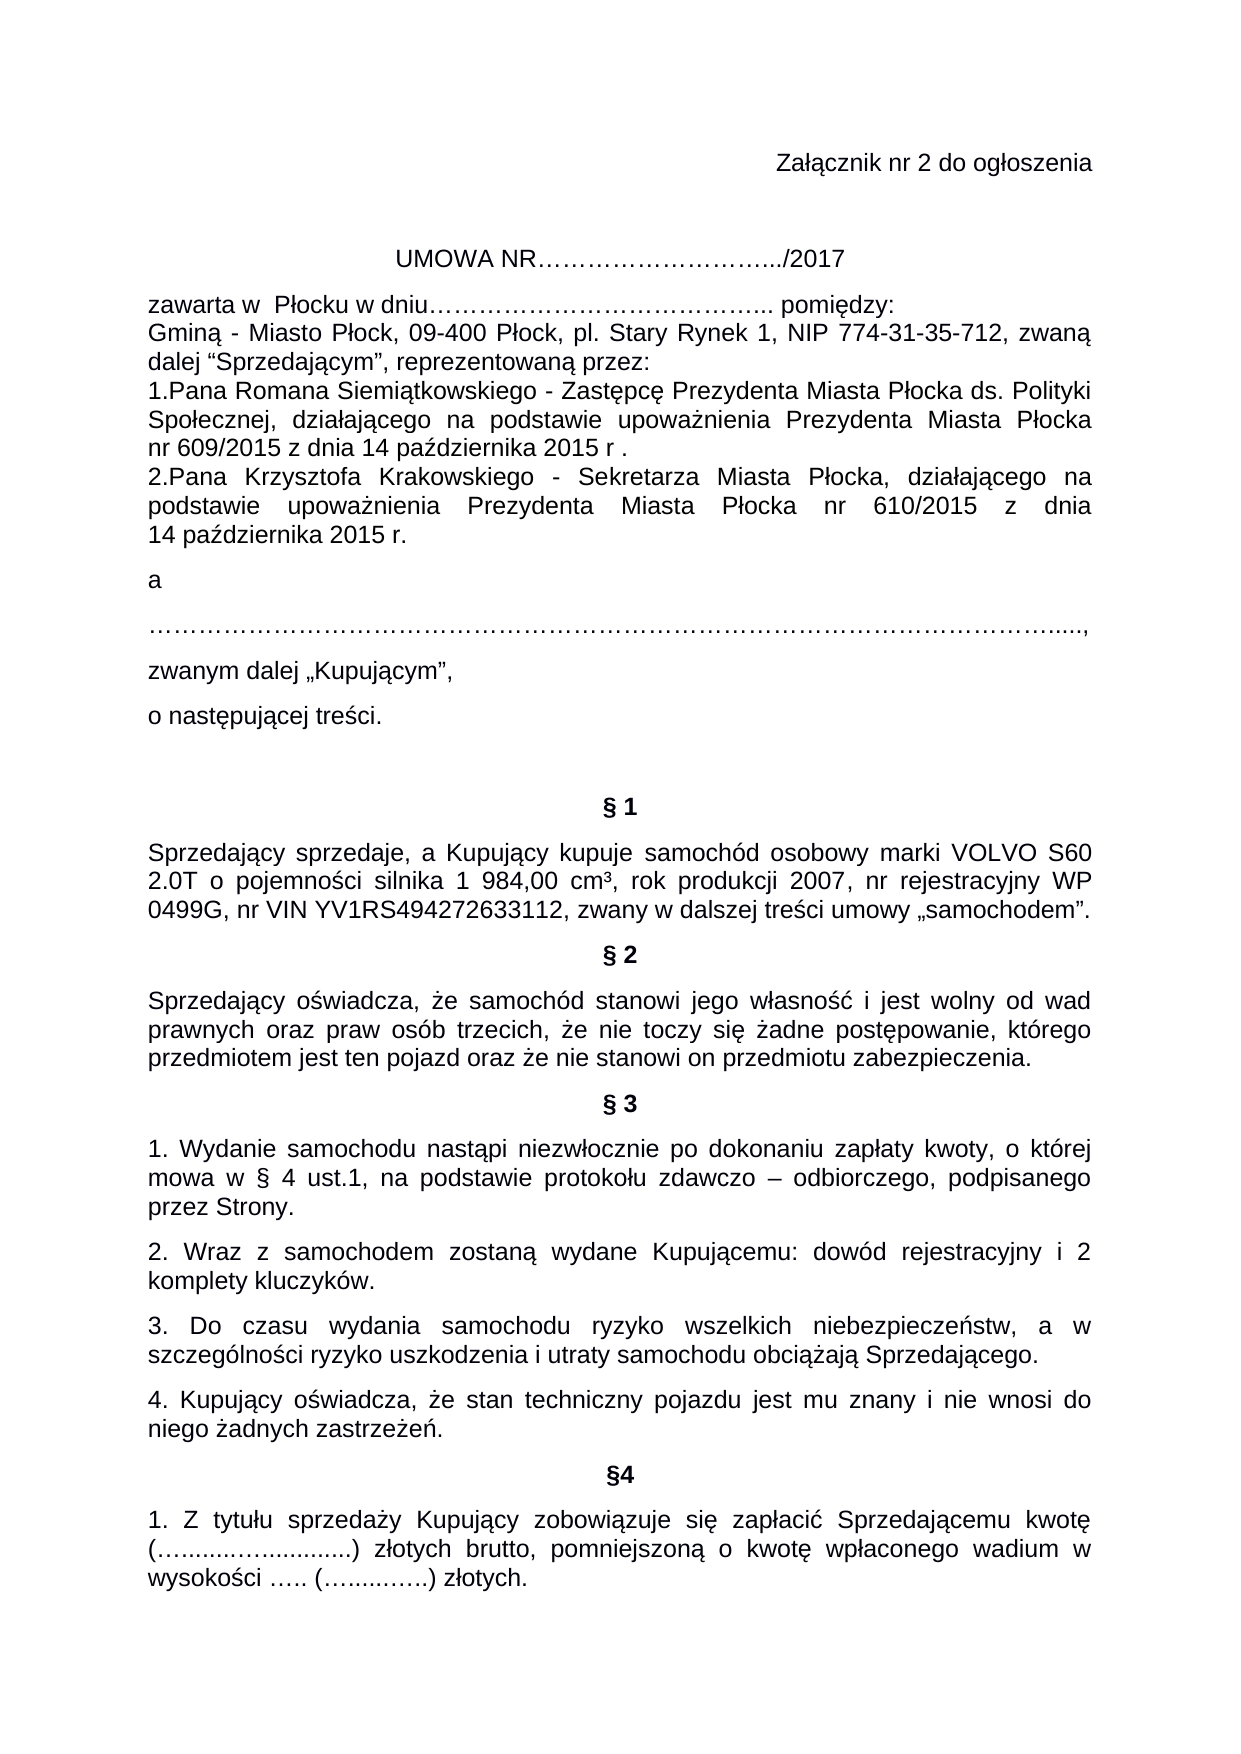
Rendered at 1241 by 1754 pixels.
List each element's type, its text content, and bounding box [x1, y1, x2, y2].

text o następującej treści. [148, 701, 1093, 730]
text §4 [148, 1459, 1093, 1488]
list 4. Kupujący oświadcza, że stan techniczny pojazdu jest mu znany i nie wnosi do niego żadnych zastrzeżeń. [148, 1385, 1093, 1443]
text 2.Pana Krzysztofa Krakowskiego - Sekretarza Miasta Płocka, działającego na podstawie upoważnienia Prezydenta Miasta Płocka nr 610/2015 z dnia 14 października 2015 r. [148, 462, 1093, 548]
list 1. Z tytułu sprzedaży Kupujący zobowiązuje się zapłacić Sprzedającemu kwotę (…........….............) złotych brutto, pomniejszoną o kwotę wpłaconego wadium w wysokości ….. (…......…..) złotych. [148, 1505, 1093, 1591]
text § 2 [148, 940, 1093, 969]
list 2. Wraz z samochodem zostaną wydane Kupującemu: dowód rejestracyjny i 2 komplety kluczyków. [148, 1237, 1093, 1294]
list 1. Wydanie samochodu nastąpi niezwłocznie po dokonaniu zapłaty kwoty, o której mowa w § 4 ust.1, na podstawie protokołu zdawczo – odbiorczego, podpisanego przez Strony. [148, 1134, 1093, 1220]
text § 1 [148, 792, 1093, 821]
text a [148, 565, 1093, 594]
text UMOWA NR……………………….../2017 [148, 244, 1093, 273]
text zawarta w Płocku w dniu…………………………………... pomiędzy: [148, 289, 1093, 318]
text ………………………………………………………………………………………………....., [148, 610, 1093, 639]
text Sprzedający sprzedaje, a Kupujący kupuje samochód osobowy marki VOLVO S60 2.0T o pojemności silnika 1 984,00 cm³, rok produkcji 2007, nr rejestracyjny WP 0499G, nr VIN YV1RS494272633112, zwany w dalszej treści umowy „samochodem”. [148, 837, 1093, 924]
text Gminą - Miasto Płock, 09-400 Płock, pl. Stary Rynek 1, NIP 774-31-35-712, zwaną dalej “Sprzedającym”, reprezentowaną przez: [148, 318, 1093, 376]
text 1.Pana Romana Siemiątkowskiego - Zastępcę Prezydenta Miasta Płocka ds. Polityki Społecznej, działającego na podstawie upoważnienia Prezydenta Miasta Płocka nr 609/2015 z dnia 14 października 2015 r . [148, 376, 1093, 462]
text § 3 [148, 1089, 1093, 1117]
text Sprzedający oświadcza, że samochód stanowi jego własność i jest wolny od wad prawnych oraz praw osób trzecich, że nie toczy się żadne postępowanie, którego przedmiotem jest ten pojazd oraz że nie stanowi on przedmiotu zabezpieczenia. [148, 986, 1093, 1072]
text zwanym dalej „Kupującym”, [148, 656, 1093, 684]
list 3. Do czasu wydania samochodu ryzyko wszelkich niebezpieczeństw, a w szczególności ryzyko uszkodzenia i utraty samochodu obciążają Sprzedającego. [148, 1311, 1093, 1369]
text Załącznik nr 2 do ogłoszenia [148, 148, 1093, 176]
